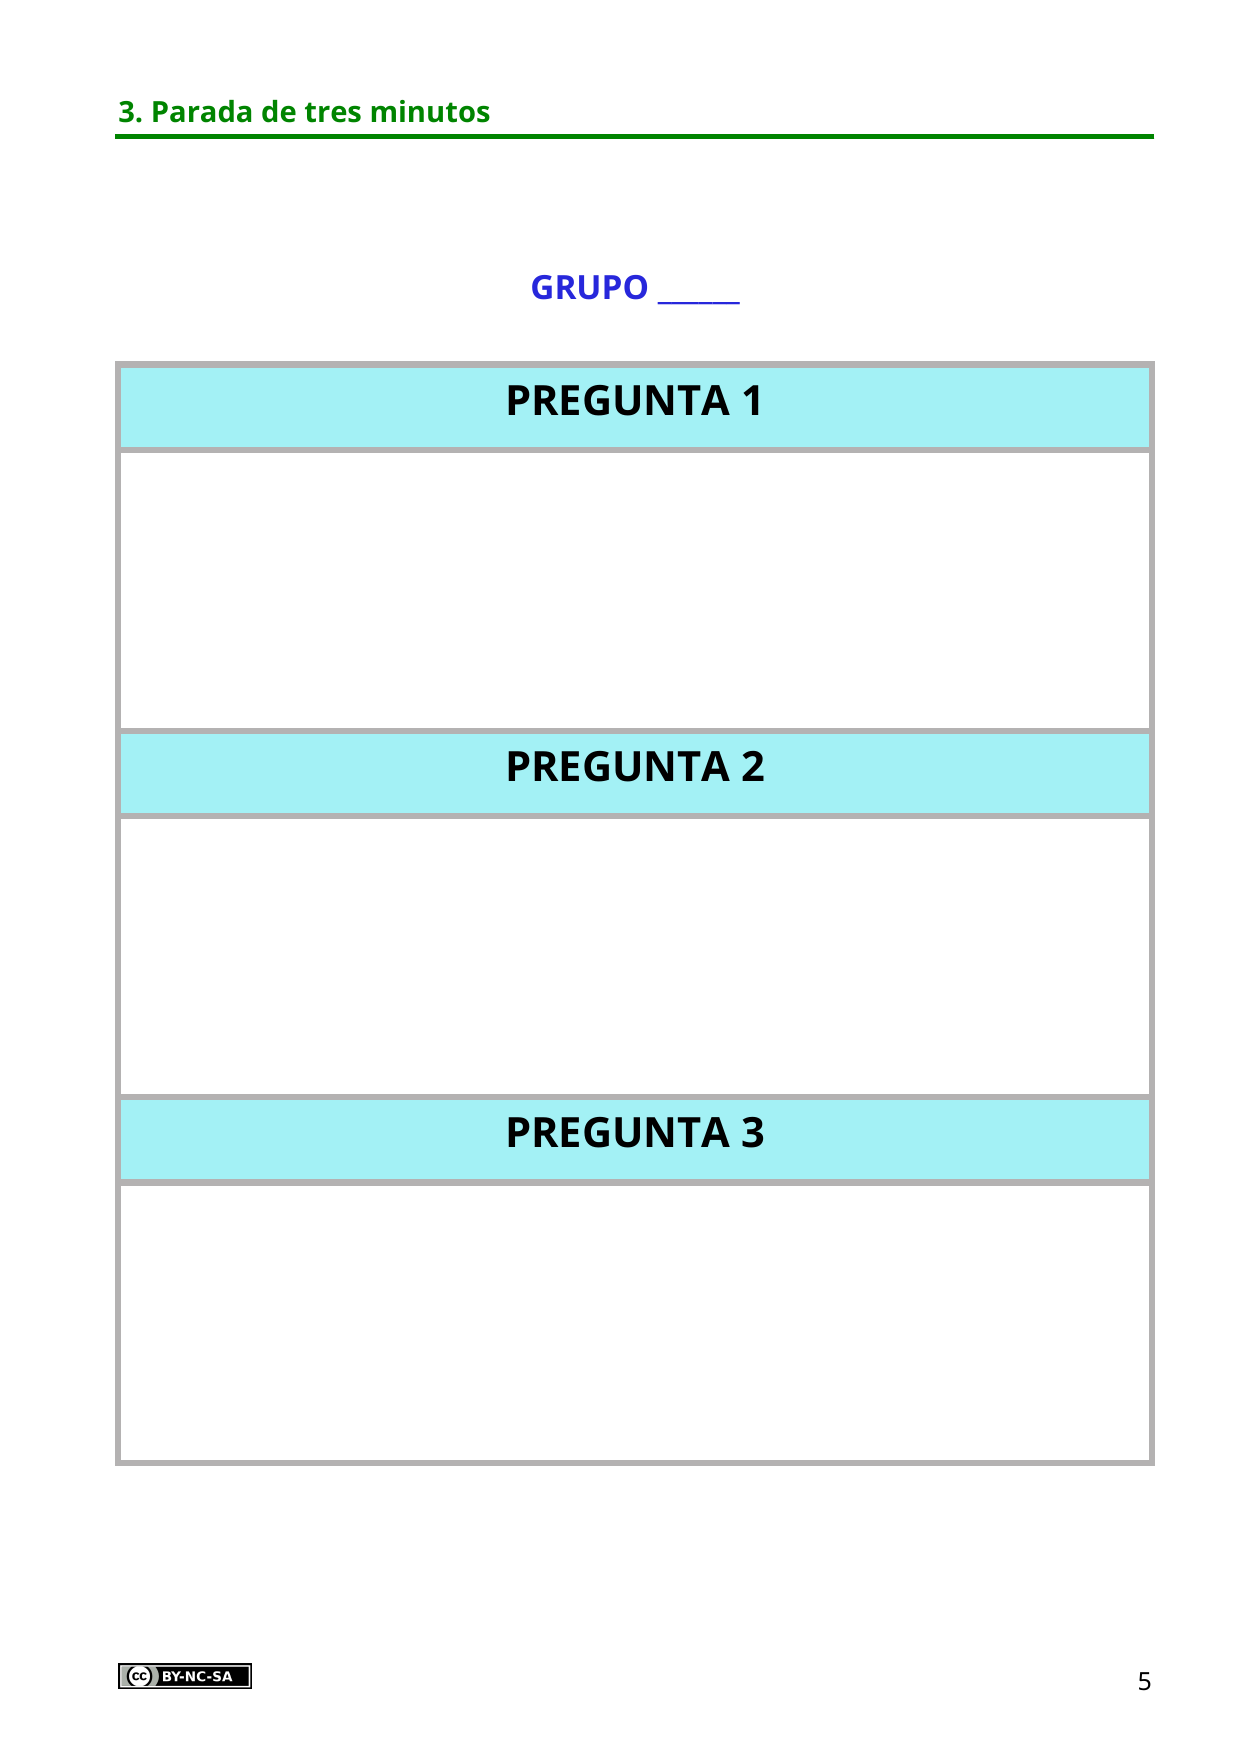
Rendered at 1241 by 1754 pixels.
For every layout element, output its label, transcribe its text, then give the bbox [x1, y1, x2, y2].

table_cell [121, 1186, 1149, 1460]
table_header PREGUNTA 1 [121, 368, 1149, 447]
text GRUPO ______ [118, 264, 1152, 309]
table_cell [121, 819, 1149, 1094]
table_cell PREGUNTA 2 [121, 734, 1149, 813]
table_cell [121, 453, 1149, 727]
table_cell PREGUNTA 3 [121, 1100, 1149, 1179]
subtitle 3. Parada de tres minutos [115, 88, 1154, 134]
picture [118, 1663, 536, 1698]
